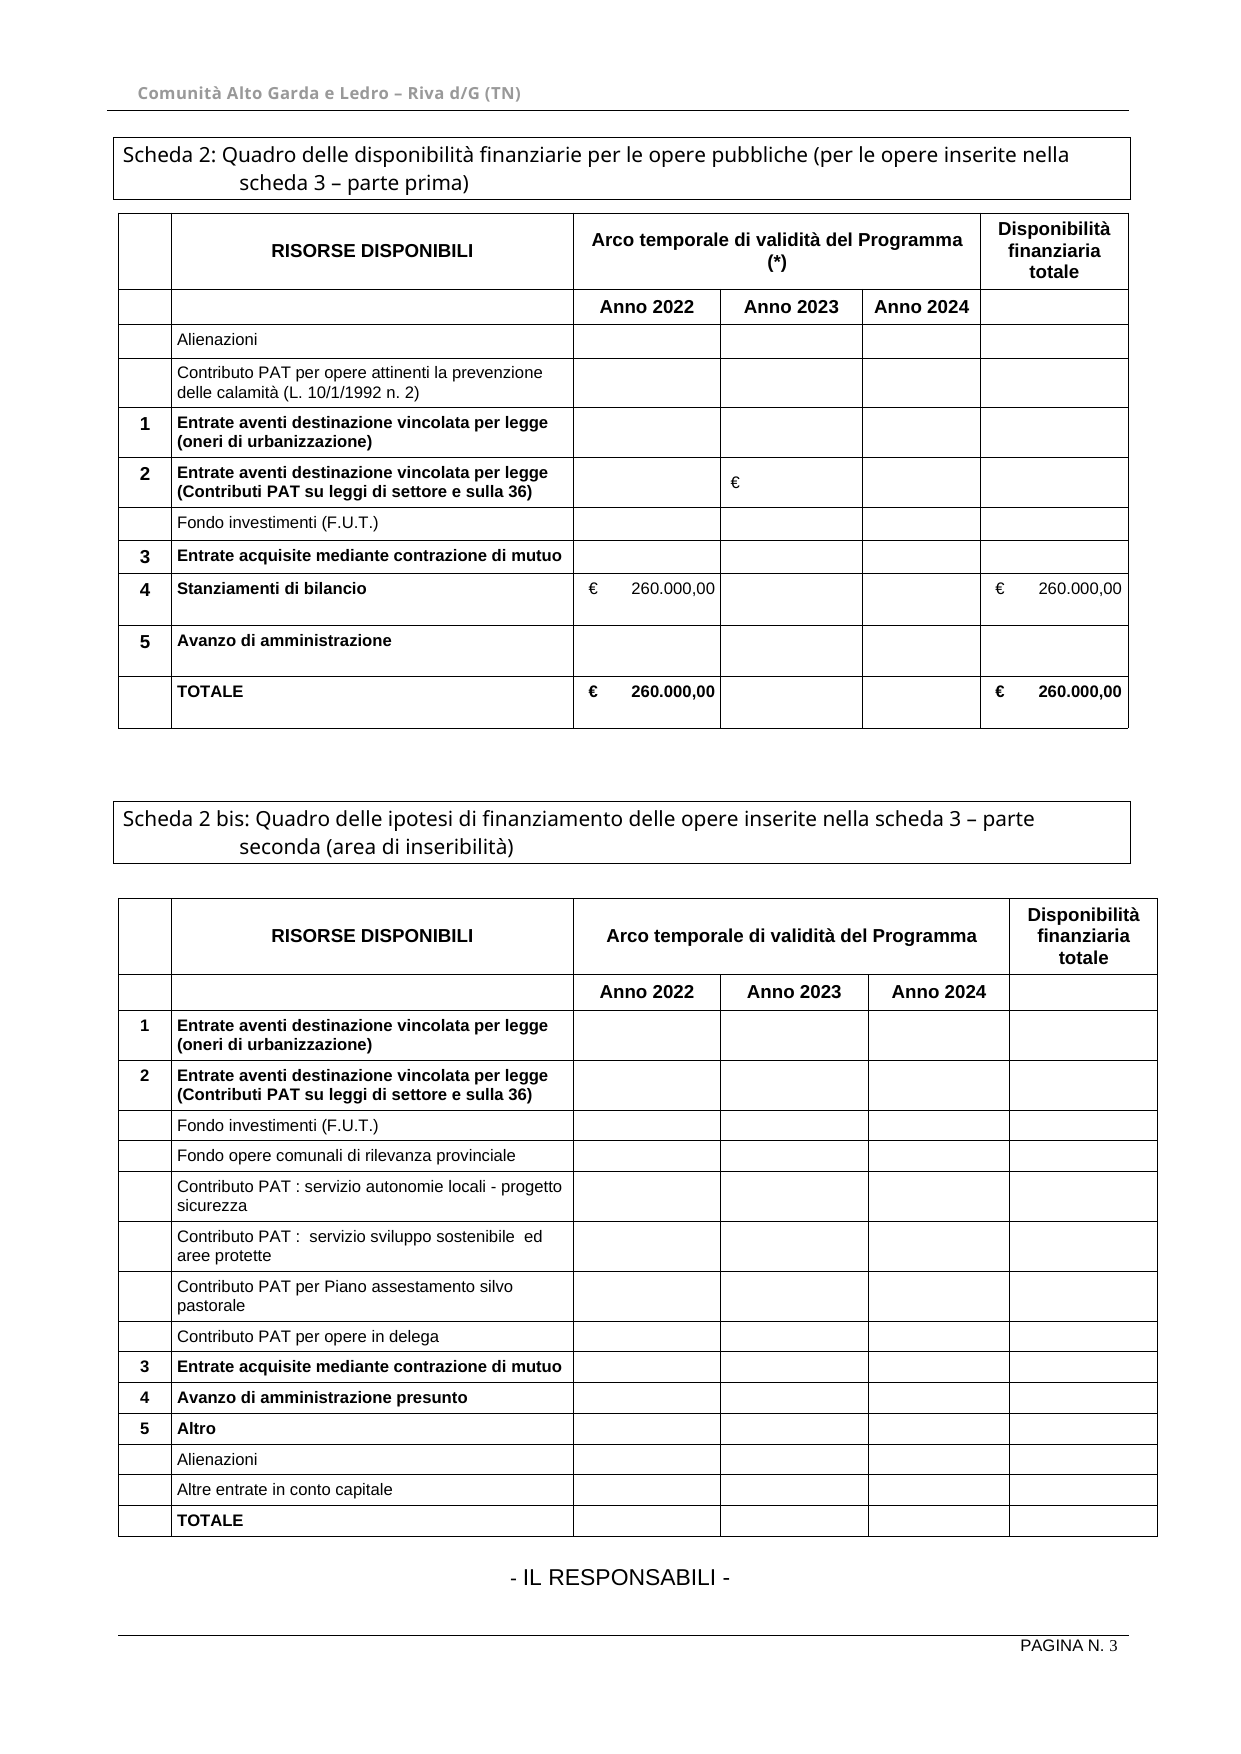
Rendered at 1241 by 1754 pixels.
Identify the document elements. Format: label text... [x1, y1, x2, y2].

table_cell [721, 325, 862, 357]
table_cell [1010, 1061, 1157, 1109]
table_cell 3 [119, 541, 171, 573]
table_cell TOTALE [172, 677, 573, 728]
table_cell Alienazioni [172, 1445, 573, 1474]
table_cell [863, 677, 980, 728]
table_cell [869, 1111, 1009, 1140]
table_cell [721, 1272, 868, 1321]
table_cell [981, 508, 1128, 540]
table_cell [869, 1141, 1009, 1171]
table_cell [574, 1061, 720, 1109]
table_header [119, 899, 171, 974]
table_cell [574, 508, 720, 540]
table_cell [119, 1222, 171, 1271]
table_cell Contributo PAT : servizio autonomie locali - progetto sicurezza [172, 1172, 573, 1221]
table_cell € 260.000,00 [981, 574, 1128, 625]
table_cell [869, 1272, 1009, 1321]
table_cell TOTALE [172, 1506, 573, 1536]
table_cell [869, 1414, 1009, 1444]
table_cell [721, 677, 862, 728]
table_cell [119, 975, 171, 1010]
table_cell [863, 359, 980, 407]
table_header Disponibilità finanziaria totale [981, 214, 1128, 289]
table_cell [869, 1445, 1009, 1474]
table_cell Entrate aventi destinazione vincolata per legge (oneri di urbanizzazione) [172, 1011, 573, 1060]
table_header RISORSE DISPONIBILI [172, 899, 573, 974]
table_cell [869, 1383, 1009, 1413]
table_header Arco temporale di validità del Programma [574, 899, 1009, 974]
table_cell [172, 975, 573, 1010]
table_cell € 260.000,00 [574, 574, 720, 625]
table_cell Entrate acquisite mediante contrazione di mutuo [172, 541, 573, 573]
table_cell [119, 1272, 171, 1321]
text - IL RESPONSABILI - [118, 1564, 1122, 1591]
table_cell [1010, 1445, 1157, 1474]
table_cell 4 [119, 574, 171, 625]
table_cell Contributo PAT per opere in delega [172, 1322, 573, 1351]
table_cell [869, 1061, 1009, 1109]
table_cell [574, 1383, 720, 1413]
table_cell Avanzo di amministrazione presunto [172, 1383, 573, 1413]
table_cell [869, 1506, 1009, 1536]
table_cell [721, 1383, 868, 1413]
table_cell [721, 1414, 868, 1444]
table_header Disponibilità finanziaria totale [1010, 899, 1157, 974]
table_cell [119, 1475, 171, 1505]
table_header [119, 214, 171, 289]
table_cell [574, 359, 720, 407]
table_cell [869, 1011, 1009, 1060]
table_cell [1010, 1272, 1157, 1321]
table_cell Anno 2024 [863, 290, 980, 324]
table_cell [863, 626, 980, 676]
table_cell € 260.000,00 [981, 677, 1128, 728]
table_cell [863, 408, 980, 457]
table_cell [863, 325, 980, 357]
table_cell [574, 1506, 720, 1536]
table_cell [721, 1222, 868, 1271]
table_cell Contributo PAT per opere attinenti la prevenzione delle calamità (L. 10/1/1992 n. 2) [172, 359, 573, 407]
table_cell [1010, 1352, 1157, 1382]
table_cell Entrate acquisite mediante contrazione di mutuo [172, 1352, 573, 1382]
table_cell Anno 2024 [869, 975, 1009, 1010]
table_cell Anno 2023 [721, 290, 862, 324]
table_cell [574, 1272, 720, 1321]
table_cell [119, 290, 171, 324]
table_cell Anno 2022 [574, 975, 720, 1010]
table_cell [721, 408, 862, 457]
table_cell [1010, 1475, 1157, 1505]
table_cell [574, 541, 720, 573]
table_header Arco temporale di validità del Programma (*) [574, 214, 980, 289]
table_cell Altre entrate in conto capitale [172, 1475, 573, 1505]
table_cell [574, 1322, 720, 1351]
table_cell 4 [119, 1383, 171, 1413]
table_cell 5 [119, 626, 171, 676]
table_cell [119, 1506, 171, 1536]
table_cell [721, 626, 862, 676]
table_cell [1010, 1011, 1157, 1060]
table_cell [981, 626, 1128, 676]
table_cell [869, 1322, 1009, 1351]
table_cell [1010, 1414, 1157, 1444]
table_cell Entrate aventi destinazione vincolata per legge (oneri di urbanizzazione) [172, 408, 573, 457]
table_cell [1010, 975, 1157, 1010]
table_cell Contributo PAT : servizio sviluppo sostenibile ed aree protette [172, 1222, 573, 1271]
table_cell Avanzo di amministrazione [172, 626, 573, 676]
table_cell Fondo investimenti (F.U.T.) [172, 1111, 573, 1140]
table_cell [869, 1352, 1009, 1382]
table_cell [981, 325, 1128, 357]
table_cell 2 [119, 1061, 171, 1109]
table_cell [1010, 1141, 1157, 1171]
table_cell [981, 408, 1128, 457]
table_cell [721, 1011, 868, 1060]
table_cell Anno 2023 [721, 975, 868, 1010]
table_cell [574, 1141, 720, 1171]
table_cell [721, 1322, 868, 1351]
table_header RISORSE DISPONIBILI [172, 214, 573, 289]
table_cell [863, 458, 980, 507]
table_cell 5 [119, 1414, 171, 1444]
table_cell [869, 1222, 1009, 1271]
table_cell Contributo PAT per Piano assestamento silvo pastorale [172, 1272, 573, 1321]
table_cell [574, 1111, 720, 1140]
table_cell [1010, 1322, 1157, 1351]
table_cell [574, 1222, 720, 1271]
subtitle Scheda 2: Quadro delle disponibilità finanziarie per le opere pubbliche (per le opere inserite nella scheda 3 – parte prima) [114, 138, 1130, 199]
table_cell [574, 1445, 720, 1474]
table_cell [721, 1111, 868, 1140]
table_cell € 260.000,00 [574, 677, 720, 728]
table_cell Alienazioni [172, 325, 573, 357]
table_cell [574, 1011, 720, 1060]
table_cell [869, 1172, 1009, 1221]
table_cell 1 [119, 408, 171, 457]
table_cell [574, 458, 720, 507]
table_cell [869, 1475, 1009, 1505]
table_cell Entrate aventi destinazione vincolata per legge (Contributi PAT su leggi di settore e sulla 36) [172, 458, 573, 507]
table_cell [119, 1111, 171, 1140]
table_cell [981, 359, 1128, 407]
table_cell [981, 458, 1128, 507]
table_cell [721, 508, 862, 540]
table_cell Fondo opere comunali di rilevanza provinciale [172, 1141, 573, 1171]
table_cell [119, 1322, 171, 1351]
table_cell 3 [119, 1352, 171, 1382]
table_cell [721, 1445, 868, 1474]
table_cell [721, 574, 862, 625]
table_cell [574, 1475, 720, 1505]
table_cell [172, 290, 573, 324]
table_cell [1010, 1383, 1157, 1413]
subtitle Scheda 2 bis: Quadro delle ipotesi di finanziamento delle opere inserite nella scheda 3 – parte seconda (area di inseribilità) [114, 802, 1130, 863]
table_cell [721, 541, 862, 573]
table_cell [981, 541, 1128, 573]
table_cell [721, 1506, 868, 1536]
table_cell Anno 2022 [574, 290, 720, 324]
table_cell 2 [119, 458, 171, 507]
table_cell Entrate aventi destinazione vincolata per legge (Contributi PAT su leggi di settore e sulla 36) [172, 1061, 573, 1109]
table_cell [863, 574, 980, 625]
table_cell [1010, 1222, 1157, 1271]
table_cell [119, 677, 171, 728]
table_cell [119, 1172, 171, 1221]
table_cell [1010, 1111, 1157, 1140]
table_cell [981, 290, 1128, 324]
table_cell Stanziamenti di bilancio [172, 574, 573, 625]
table_cell [574, 1414, 720, 1444]
table_cell [863, 508, 980, 540]
table_cell [574, 325, 720, 357]
table_cell [119, 1141, 171, 1171]
table_cell [119, 508, 171, 540]
table_cell [119, 359, 171, 407]
table_cell [721, 359, 862, 407]
table_cell € [721, 458, 862, 507]
table_cell 1 [119, 1011, 171, 1060]
table_cell [574, 1172, 720, 1221]
table_cell [1010, 1172, 1157, 1221]
table_cell [721, 1061, 868, 1109]
table_cell [1010, 1506, 1157, 1536]
table_cell Fondo investimenti (F.U.T.) [172, 508, 573, 540]
table_cell [721, 1352, 868, 1382]
table_cell [119, 1445, 171, 1474]
table_cell [574, 626, 720, 676]
table_cell [574, 408, 720, 457]
table_cell [721, 1141, 868, 1171]
table_cell Altro [172, 1414, 573, 1444]
table_cell [119, 325, 171, 357]
table_cell [721, 1172, 868, 1221]
table_cell [721, 1475, 868, 1505]
table_cell [863, 541, 980, 573]
table_cell [574, 1352, 720, 1382]
